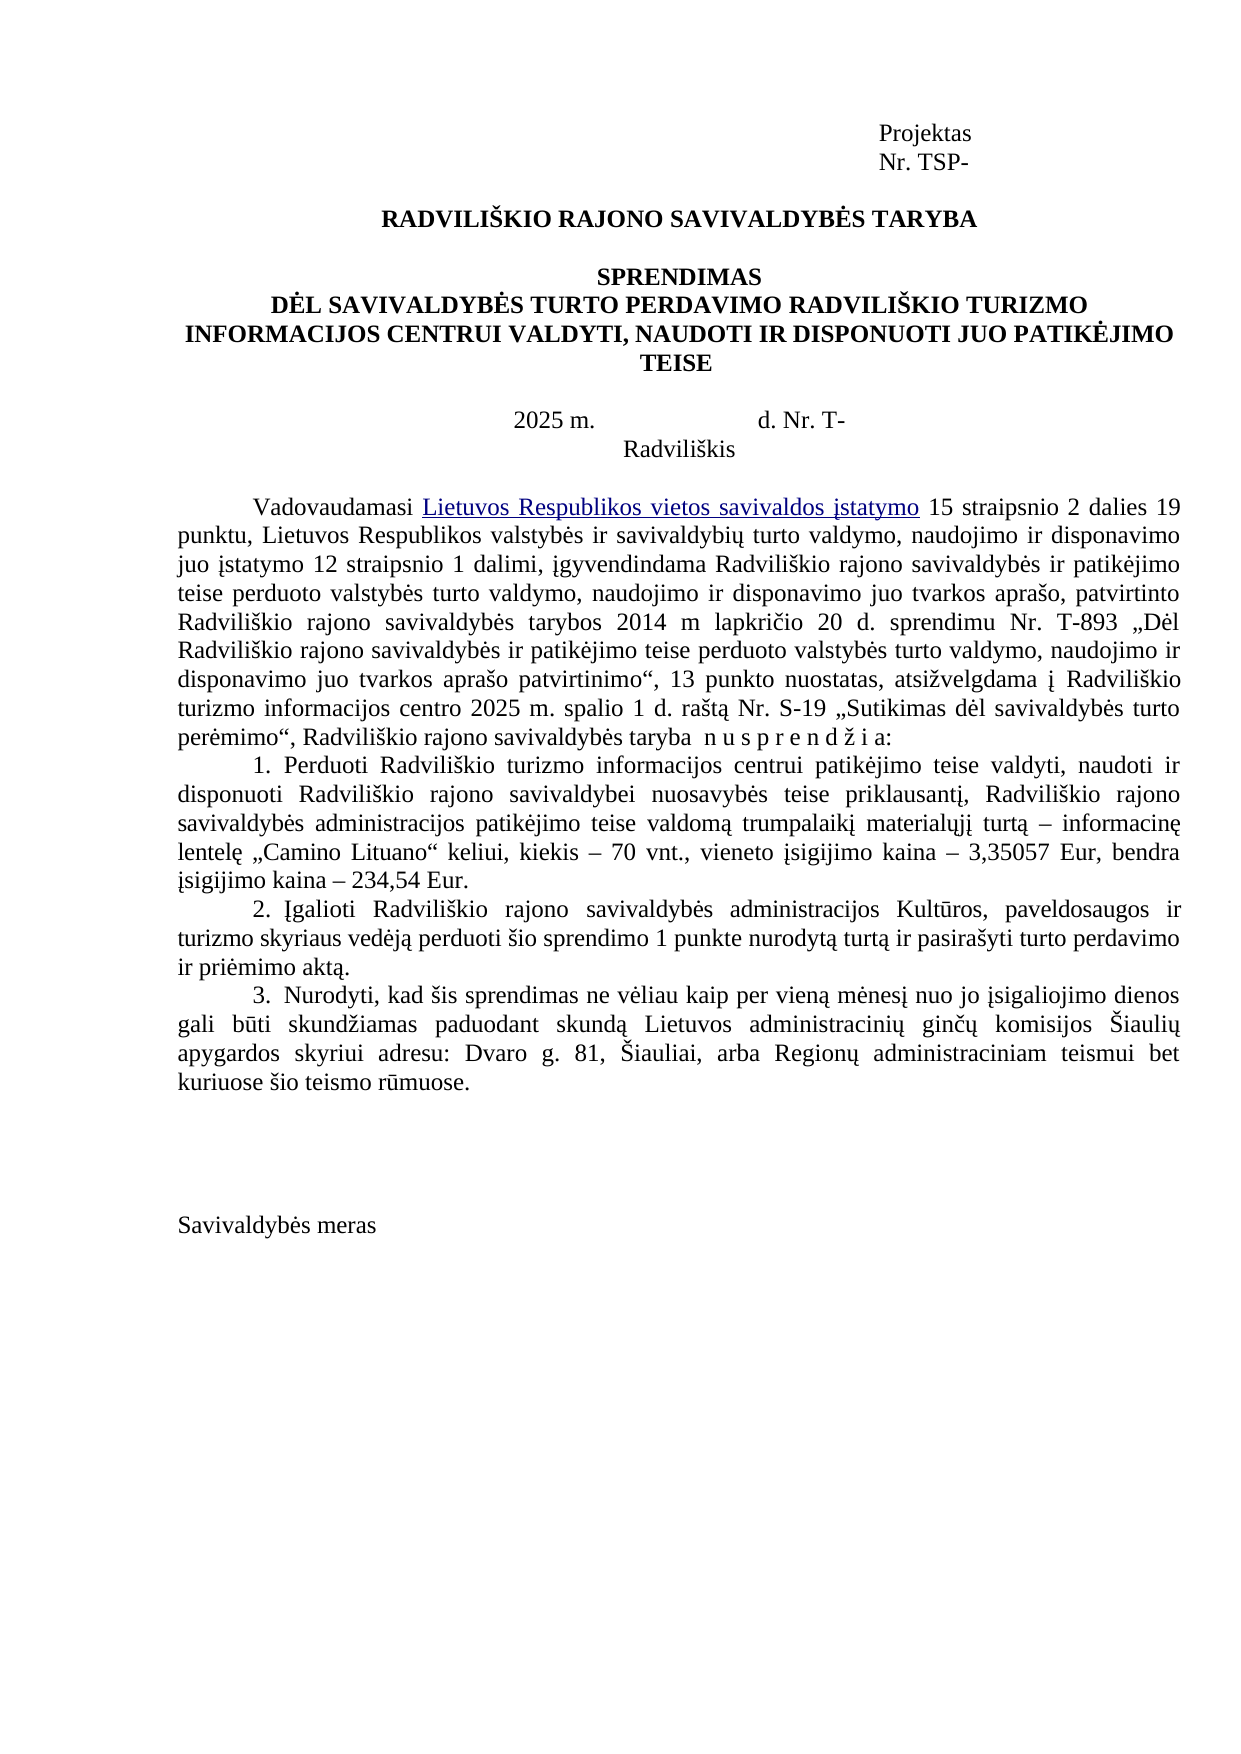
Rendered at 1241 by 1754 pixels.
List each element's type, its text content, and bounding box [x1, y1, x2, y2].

text 2. Įgalioti Radviliškio rajono savivaldybės administracijos Kultūros, paveldosaugos ir turizmo skyriaus vedėją perduoti šio sprendimo 1 punkte nurodytą turtą ir pasirašyti turto perdavimo ir priėmimo aktą. [177, 894, 1181, 981]
text Radviliškis [177, 434, 1181, 463]
text Savivaldybės meras [177, 1211, 1181, 1239]
text Vadovaudamasi Lietuvos Respublikos vietos savivaldos įstatymo 15 straipsnio 2 dalies 19 punktu, Lietuvos Respublikos valstybės ir savivaldybių turto valdymo, naudojimo ir disponavimo juo įstatymo 12 straipsnio 1 dalimi, įgyvendindama Radviliškio rajono savivaldybės ir patikėjimo teise perduoto valstybės turto valdymo, naudojimo ir disponavimo juo tvarkos aprašo, patvirtinto Radviliškio rajono savivaldybės tarybos 2014 m lapkričio 20 d. sprendimu Nr. T-893 „Dėl Radviliškio rajono savivaldybės ir patikėjimo teise perduoto valstybės turto valdymo, naudojimo ir disponavimo juo tvarkos aprašo patvirtinimo“, 13 punkto nuostatas, atsižvelgdama į Radviliškio turizmo informacijos centro 2025 m. spalio 1 d. raštą Nr. S-19 „Sutikimas dėl savivaldybės turto perėmimo“, Radviliškio rajono savivaldybės taryba nusprendžia: [177, 492, 1181, 751]
text dėl savivaldybės turto perdavimo RADVILIŠKIO turizmo informacijos centrui valdyti, naudoti ir disponuoti juo patikėjimo teise [177, 291, 1181, 377]
text 3. Nurodyti, kad šis sprendimas ne vėliau kaip per vieną mėnesį nuo jo įsigaliojimo dienos gali būti skundžiamas paduodant skundą Lietuvos administracinių ginčų komisijos Šiaulių apygardos skyriui adresu: Dvaro g. 81, Šiauliai, arba Regionų administraciniam teismui bet kuriuose šio teismo rūmuose. [177, 981, 1181, 1096]
text Nr. TSP- [177, 147, 1181, 176]
text SPRENDIMAS [177, 262, 1181, 291]
text 2025 m. d. Nr. T- [177, 406, 1181, 434]
text RADVILIŠKIO RAJONO SAVIVALDYBĖS TARYBA [177, 204, 1181, 233]
text Projektas [177, 118, 1181, 147]
text 1. Perduoti Radviliškio turizmo informacijos centrui patikėjimo teise valdyti, naudoti ir disponuoti Radviliškio rajono savivaldybei nuosavybės teise priklausantį, Radviliškio rajono savivaldybės administracijos patikėjimo teise valdomą trumpalaikį materialųjį turtą – informacinę lentelę „Camino Lituano“ keliui, kiekis – 70 vnt., vieneto įsigijimo kaina – 3,35057 Eur, bendra įsigijimo kaina – 234,54 Eur. [177, 751, 1181, 894]
